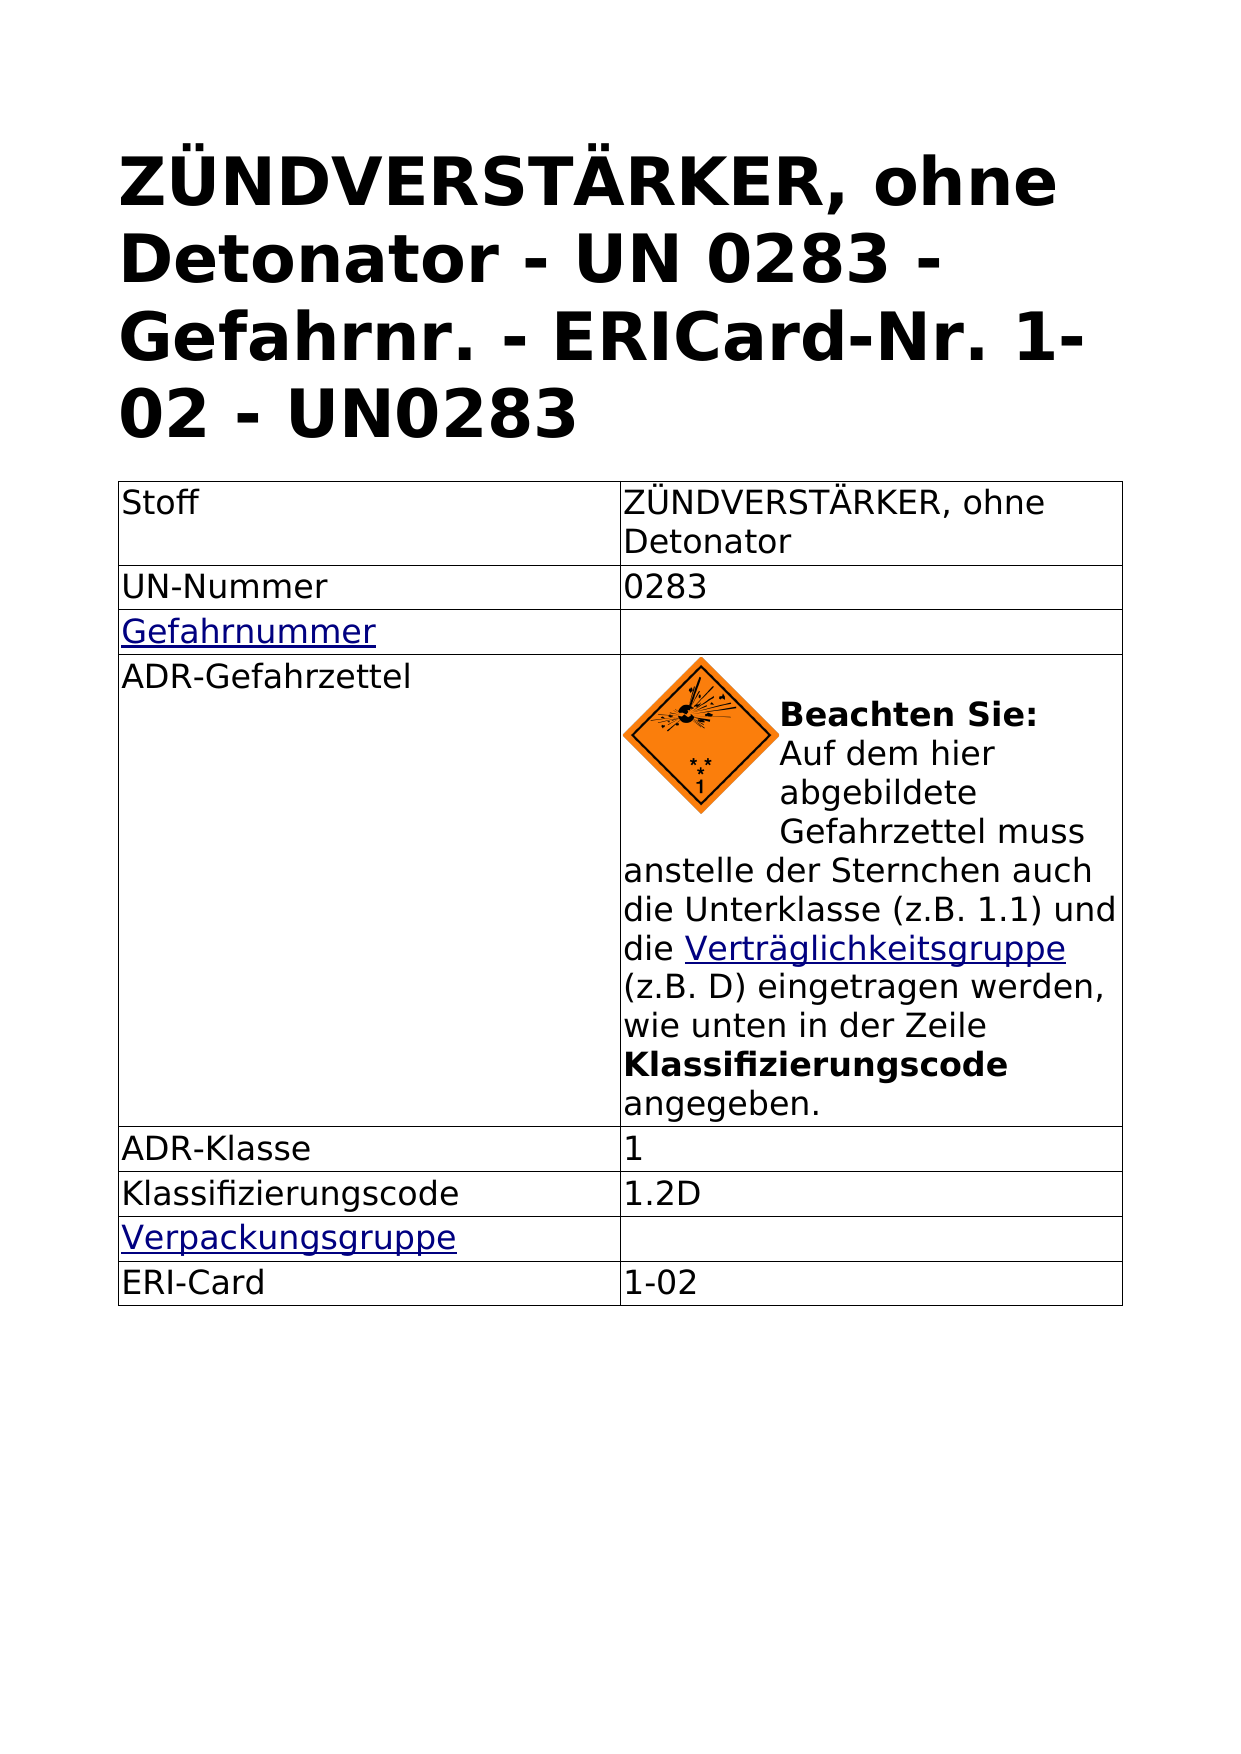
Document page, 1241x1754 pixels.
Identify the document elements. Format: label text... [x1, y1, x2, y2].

table_cell Klassifizierungscode [119, 1172, 620, 1216]
table_header Stoff [119, 482, 620, 564]
table_cell Gefahrnummer [119, 610, 620, 654]
table_cell UN-Nummer [119, 566, 620, 609]
subtitle ZÜNDVERSTÄRKER, ohne Detonator - UN 0283 - Gefahrnr. - ERICard-Nr. 1-02 - UN0283 [118, 143, 1122, 453]
table_cell ADR-Gefahrzettel [119, 655, 620, 1126]
table_header ZÜNDVERSTÄRKER, ohne Detonator [621, 482, 1122, 564]
table_cell [621, 610, 1122, 654]
table_cell 1.2D [621, 1172, 1122, 1216]
table_cell Verpackungsgruppe [119, 1217, 620, 1261]
table_cell Beachten Sie: Auf dem hier abgebildete Gefahrzettel muss anstelle der Sternchen auch die Unterklasse (z.B. 1.1) und die Verträglichkeitsgruppe (z.B. D) eingetragen werden, wie unten in der Zeile Klassifizierungscode angegeben. [621, 655, 1122, 1126]
table_cell 0283 [621, 566, 1122, 609]
table_cell ADR-Klasse [119, 1127, 620, 1171]
table_cell ERI-Card [119, 1262, 620, 1305]
picture [622, 657, 780, 814]
table_cell 1 [621, 1127, 1122, 1171]
table_cell [621, 1217, 1122, 1261]
table_cell 1-02 [621, 1262, 1122, 1305]
